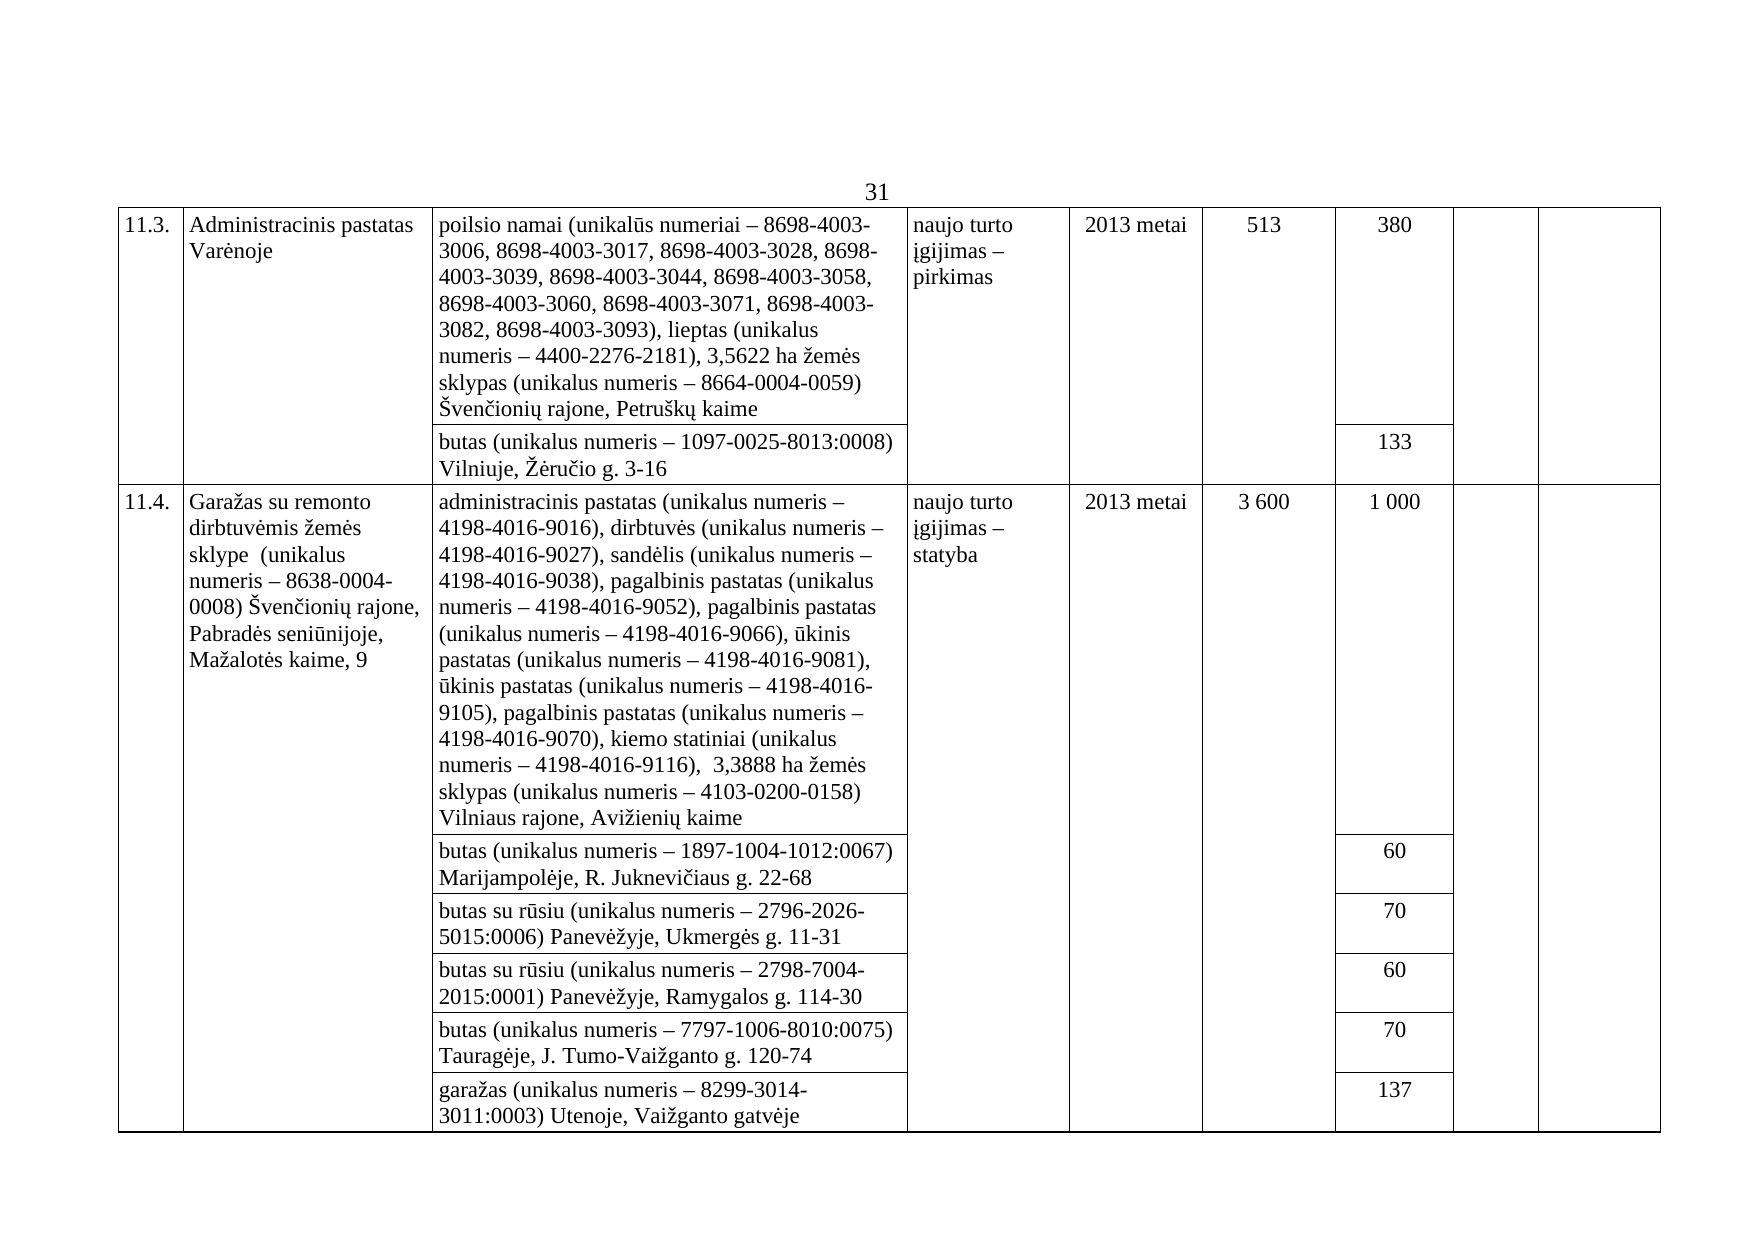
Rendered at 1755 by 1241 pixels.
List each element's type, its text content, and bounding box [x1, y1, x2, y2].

table_cell [1454, 485, 1538, 1131]
table_cell 11.4. [119, 485, 183, 1131]
table_cell 3 600 [1203, 485, 1335, 1131]
table_cell administracinis pastatas (unikalus numeris – 4198-4016-9016), dirbtuvės (unikalus numeris – 4198-4016-9027), sandėlis (unikalus numeris – 4198-4016-9038), pagalbinis pastatas (unikalus numeris – 4198-4016-9052), pagalbinis pastatas (unikalus numeris – 4198-4016-9066), ūkinis pastatas (unikalus numeris – 4198-4016-9081), ūkinis pastatas (unikalus numeris – 4198-4016-9105), pagalbinis pastatas (unikalus numeris – 4198-4016-9070), kiemo statiniai (unikalus numeris – 4198-4016-9116), 3,3888 ha žemės sklypas (unikalus numeris – 4103-0200-0158) Vilniaus rajone, Avižienių kaime [433, 485, 907, 833]
table_cell 1 000 [1336, 485, 1453, 833]
table_cell Administracinis pastatas Varėnoje [184, 208, 432, 484]
table_cell naujo turto įgijimas – statyba [908, 485, 1069, 1131]
table_cell garažas (unikalus numeris – 8299-3014-3011:0003) Utenoje, Vaižganto gatvėje [433, 1073, 907, 1131]
table_cell Garažas su remonto dirbtuvėmis žemės sklype (unikalus numeris – 8638-0004-0008) Švenčionių rajone, Pabradės seniūnijoje, Mažalotės kaime, 9 [184, 485, 432, 1131]
table_cell butas (unikalus numeris – 1897-1004-1012:0067) Marijampolėje, R. Juknevičiaus g. 22-68 [433, 835, 907, 893]
table_cell [1454, 208, 1538, 484]
table_cell butas su rūsiu (unikalus numeris – 2796-2026-5015:0006) Panevėžyje, Ukmergės g. 11-31 [433, 894, 907, 953]
table_cell 70 [1336, 894, 1453, 953]
table_cell 60 [1336, 954, 1453, 1012]
table_cell 137 [1336, 1073, 1453, 1131]
table_cell butas (unikalus numeris – 7797-1006-8010:0075) Tauragėje, J. Tumo-Vaižganto g. 120-74 [433, 1013, 907, 1072]
table_cell 11.3. [119, 208, 183, 484]
table_cell 60 [1336, 835, 1453, 893]
table_cell naujo turto įgijimas – pirkimas [908, 208, 1069, 484]
table_cell poilsio namai (unikalūs numeriai – 8698-4003-3006, 8698-4003-3017, 8698-4003-3028, 8698-4003-3039, 8698-4003-3044, 8698-4003-3058, 8698-4003-3060, 8698-4003-3071, 8698-4003-3082, 8698-4003-3093), lieptas (unikalus numeris – 4400-2276-2181), 3,5622 ha žemės sklypas (unikalus numeris – 8664-0004-0059) Švenčionių rajone, Petruškų kaime [433, 208, 907, 424]
table_cell 70 [1336, 1013, 1453, 1072]
table_cell [1539, 485, 1660, 1131]
table_cell butas su rūsiu (unikalus numeris – 2798-7004-2015:0001) Panevėžyje, Ramygalos g. 114-30 [433, 954, 907, 1012]
table_cell 380 [1336, 208, 1453, 424]
table_cell 513 [1203, 208, 1335, 484]
table_cell butas (unikalus numeris – 1097-0025-8013:0008) Vilniuje, Žėručio g. 3-16 [433, 425, 907, 484]
table_cell 2013 metai [1070, 485, 1202, 1131]
table_cell [1539, 208, 1660, 484]
table_cell 133 [1336, 425, 1453, 484]
table_cell 2013 metai [1070, 208, 1202, 484]
